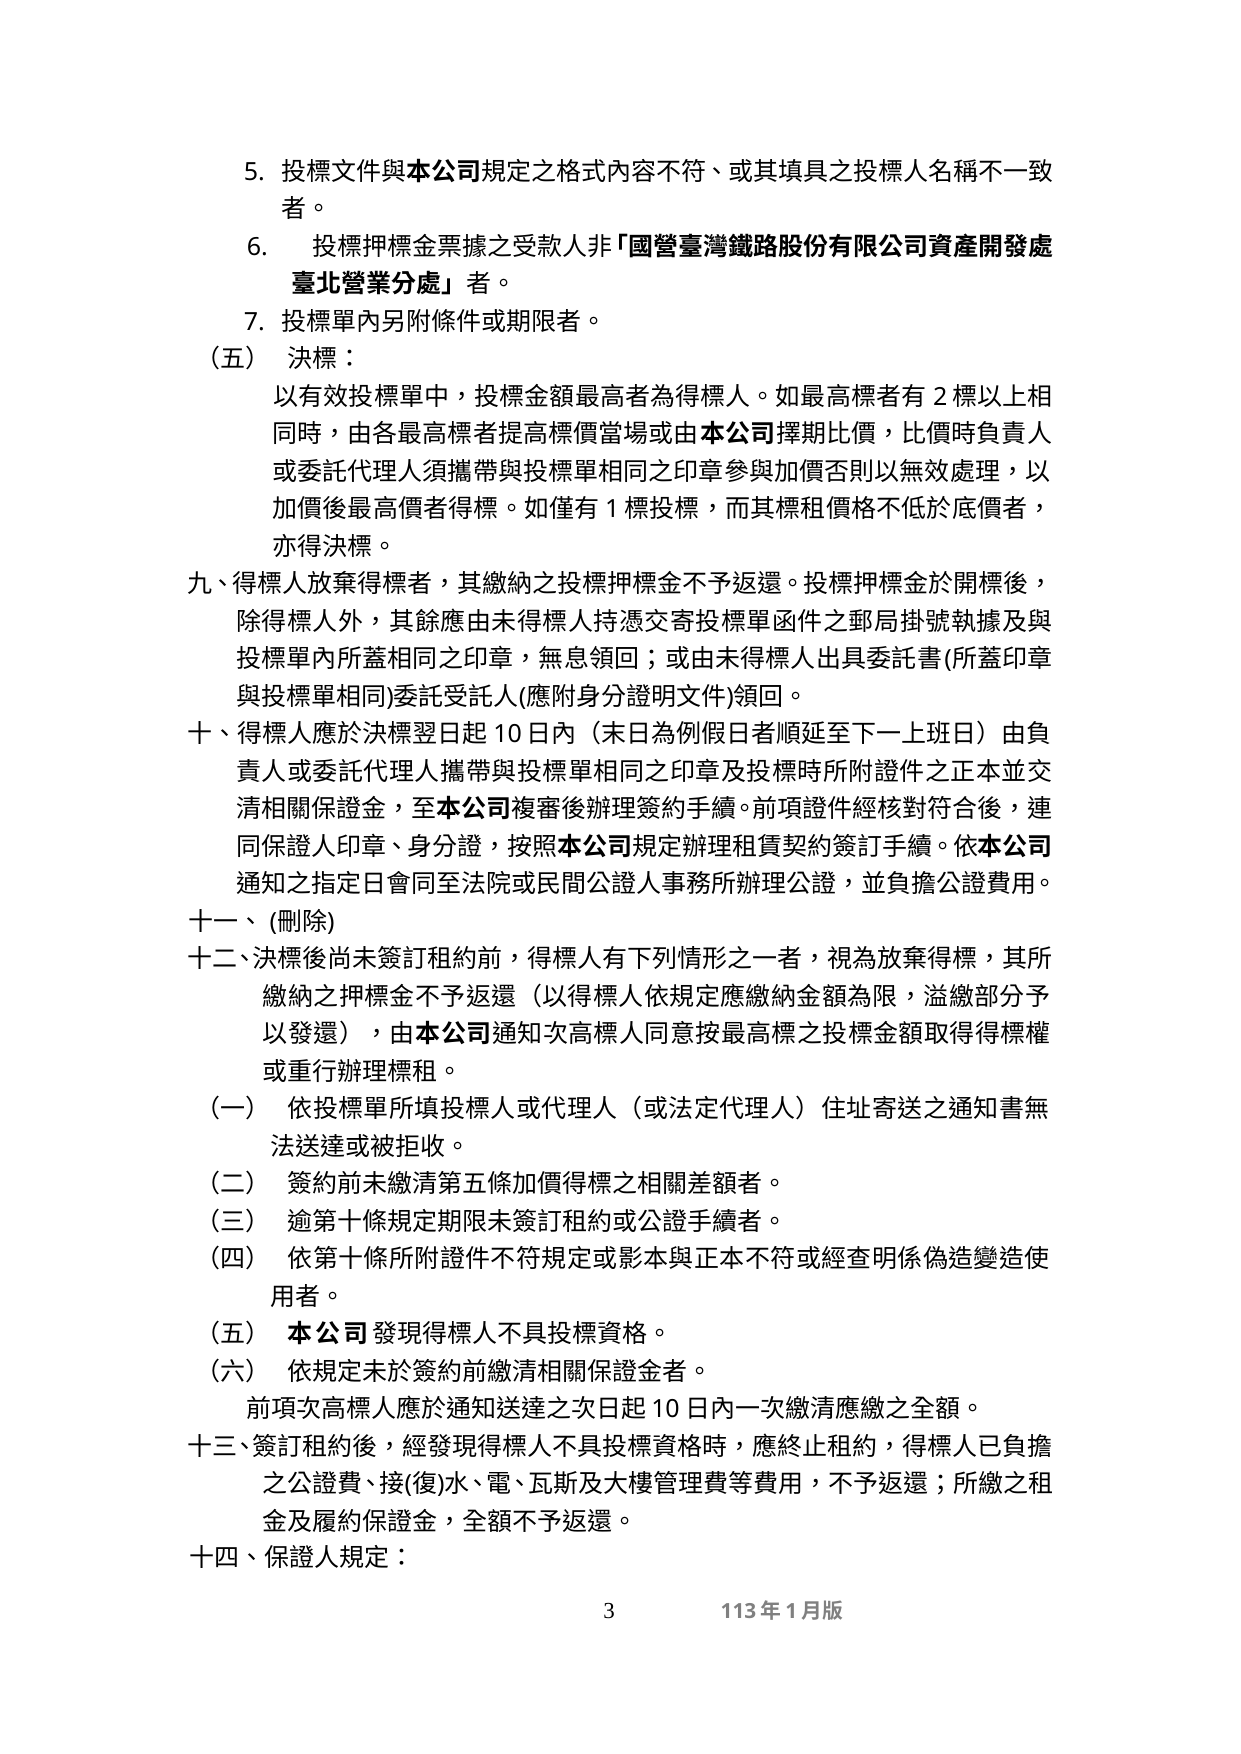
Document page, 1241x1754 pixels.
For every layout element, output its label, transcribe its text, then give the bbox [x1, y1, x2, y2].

list 依規定未於簽約前繳清相關保證金者。 [195, 1350, 1051, 1387]
text 十、得標人應於決標翌日起10日內（末日為例假日者順延至下一上班日）由負責人或委託代理人攜帶與投標單相同之印章及投標時所附證件之正本並交清相關保證金，至本公司複審後辦理簽約手續。前項證件經核對符合後，連同保證人印章、身分證，按照本公司規定辦理租賃契約簽訂手續。依本公司通知之指定日會同至法院或民間公證人事務所辦理公證，並負擔公證費用。 [187, 712, 1053, 900]
text 十三、簽訂租約後，經發現得標人不具投標資格時，應終止租約，得標人已負擔之公證費、接(復)水、電、瓦斯及大樓管理費等費用，不予返還；所繳之租金及履約保證金，全額不予返還。 [187, 1425, 1053, 1537]
list 簽約前未繳清第五條加價得標之相關差額者。 [195, 1162, 1051, 1200]
list 依第十條所附證件不符規定或影本與正本不符或經查明係偽造變造使用者。 [195, 1237, 1051, 1312]
text 前項次高標人應於通知送達之次日起10日內一次繳清應繳之全額。 [246, 1387, 1053, 1425]
text 以有效投標單中，投標金額最高者為得標人。如最高標者有2標以上相同時，由各最高標者提高標價當場或由本公司擇期比價，比價時負責人或委託代理人須攜帶與投標單相同之印章參與加價否則以無效處理，以加價後最高價者得標。如僅有1標投標，而其標租價格不低於底價者，亦得決標。 [272, 375, 1053, 562]
list 逾第十條規定期限未簽訂租約或公證手續者。 [195, 1200, 1051, 1237]
text 十­二、決標後尚未簽訂租約前，得標人有下列情形之一者，視為放棄得標，其所繳納之押標金不予返還（以得標人依規定應繳納金額為限，溢繳部分予以發還），由本公司通知次高標人同意按最高標之投標金額取得得標權或重行辦理標租。 [187, 937, 1053, 1087]
list 本公司發現得標人不具投標資格。 [195, 1312, 1051, 1350]
list 投標文件與本公司規定之格式內容不符、或其填具之投標人名稱不一致者。 [244, 150, 1053, 225]
text 九、得標人放棄得標者，其繳納之投標押標金不予返還。投標押標金於開標後，除得標人外，其餘應由未得標人持憑交寄投標單函件之郵局掛號執據及與投標單內所蓋相同之印章，無息領回；或由未得標人出具委託書(所蓋印章與投標單相同)委託受託人(應附身分證明文件)領回。 [187, 562, 1053, 712]
text 十四、保證人規定： [189, 1537, 1053, 1574]
list 決標： [195, 337, 1051, 375]
text 十一、 (刪除) [189, 900, 1053, 937]
list 投標單內另附條件或期限者。 [244, 300, 1053, 337]
list 依投標單所填投標人或代理人（或法定代理人）住址寄送之通知書無法送達或被拒收。 [195, 1087, 1051, 1162]
list 投標押標金票據之受款人非「國營臺灣鐵路股份有限公司資產開發處臺北營業分處」者。 [247, 225, 1053, 300]
